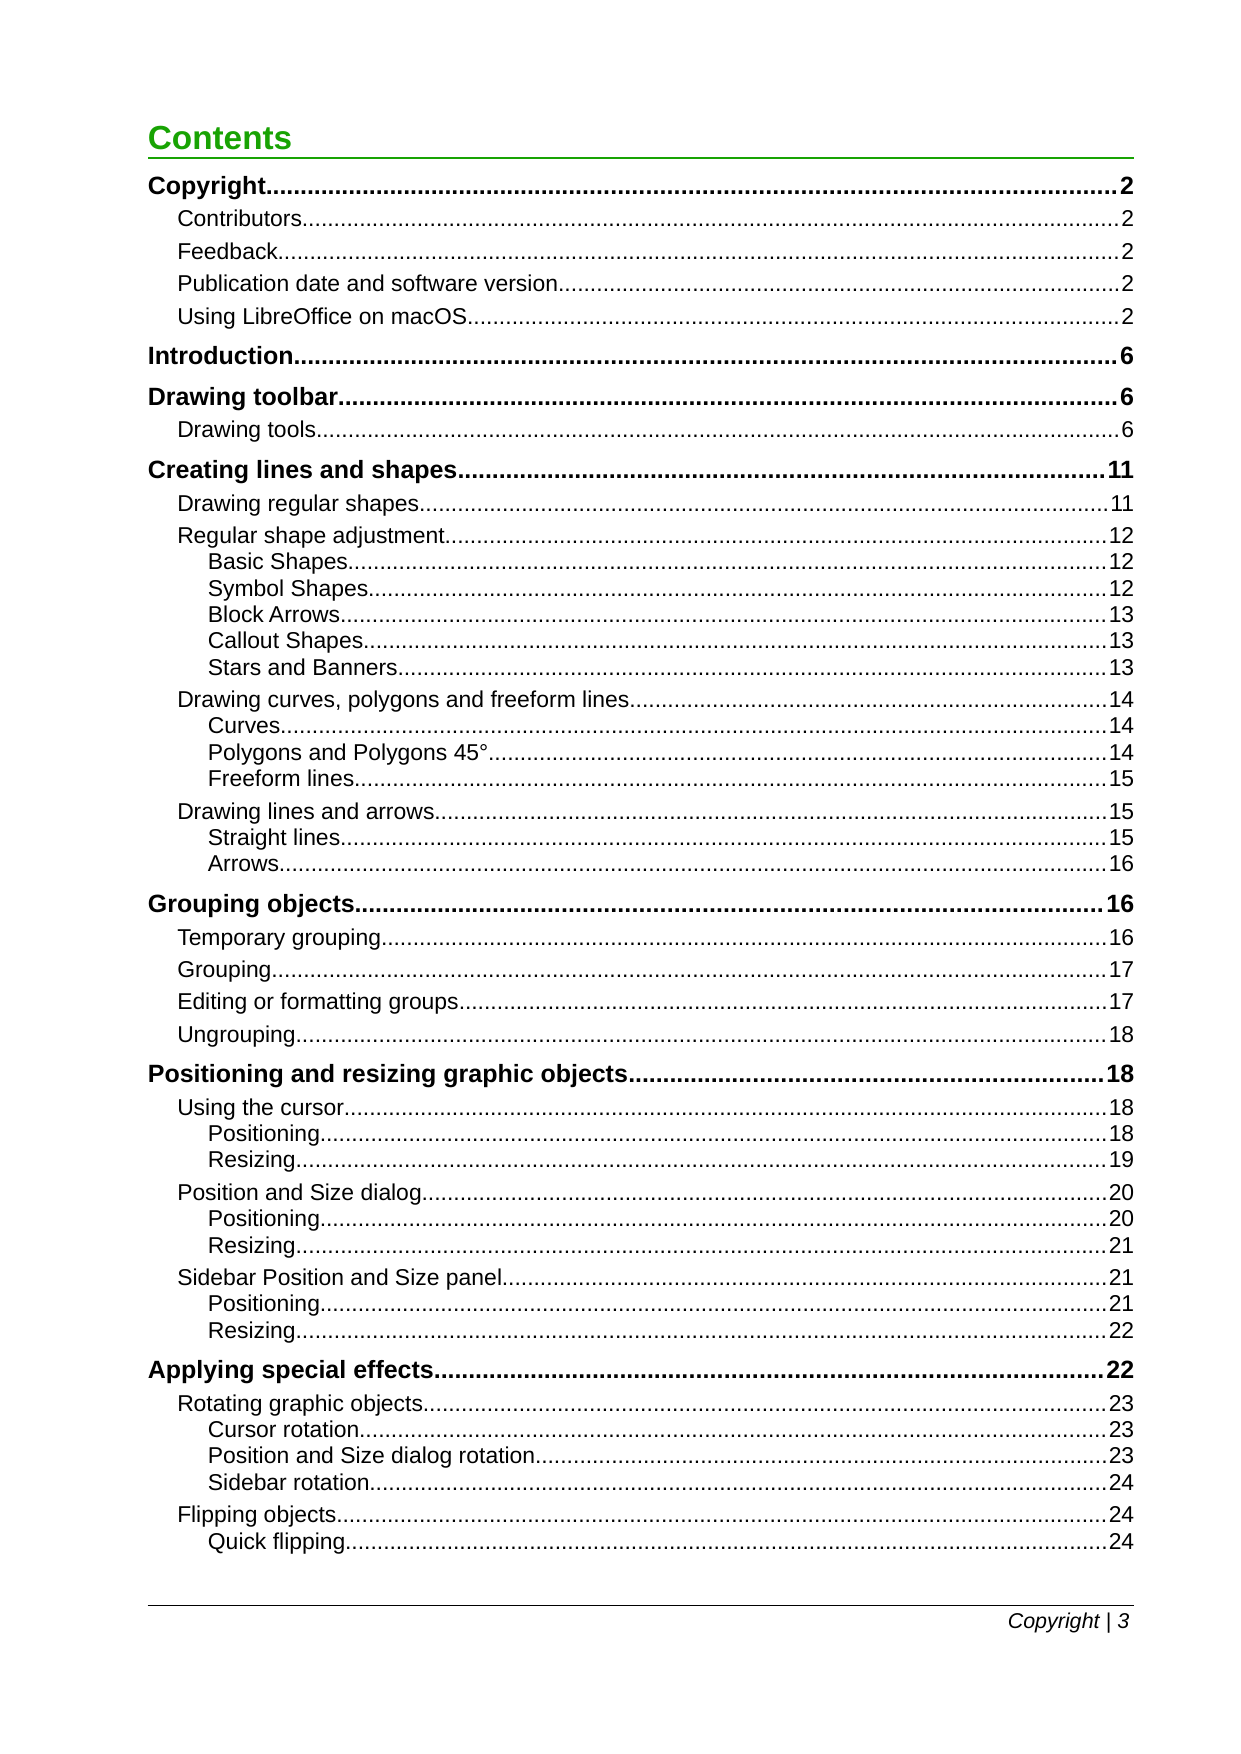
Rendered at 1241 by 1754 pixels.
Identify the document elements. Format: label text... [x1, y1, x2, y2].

text Using the cursor 18 [177, 1094, 1134, 1120]
text Polygons and Polygons 45° 14 [208, 739, 1134, 765]
text Callout Shapes 13 [208, 627, 1134, 654]
text Editing or formatting groups 17 [177, 988, 1134, 1014]
text Rotating graphic objects 23 [177, 1390, 1134, 1416]
text Basic Shapes 12 [208, 548, 1134, 575]
text Arrows 16 [208, 850, 1134, 877]
text Curves 14 [208, 712, 1134, 739]
text Grouping 17 [177, 956, 1134, 982]
text Position and Size dialog 20 [177, 1179, 1134, 1205]
text Positioning 21 [208, 1290, 1134, 1317]
subtitle Contents [148, 118, 1134, 157]
text Positioning 18 [208, 1120, 1134, 1146]
text Temporary grouping 16 [177, 923, 1134, 950]
text Ungrouping 18 [177, 1021, 1134, 1047]
text Sidebar Position and Size panel 21 [177, 1264, 1134, 1290]
text Stars and Banners 13 [208, 654, 1134, 680]
text Drawing curves, polygons and freeform lines 14 [177, 686, 1134, 712]
text Cursor rotation 23 [208, 1416, 1134, 1442]
text Resizing 19 [208, 1146, 1134, 1173]
text Creating lines and shapes 11 [148, 455, 1134, 483]
text Block Arrows 13 [208, 601, 1134, 627]
text Copyright 2 [148, 171, 1134, 199]
text Freeform lines 15 [208, 765, 1134, 792]
text Introduction 6 [148, 341, 1134, 370]
text Drawing toolbar 6 [148, 382, 1134, 410]
text Resizing 22 [208, 1317, 1134, 1343]
text Regular shape adjustment 12 [177, 522, 1134, 548]
text Positioning and resizing graphic objects 18 [148, 1059, 1134, 1088]
text Feedback 2 [177, 238, 1134, 264]
text Publication date and software version 2 [177, 270, 1134, 297]
text Contributors 2 [177, 205, 1134, 232]
text Sidebar rotation 24 [208, 1469, 1134, 1495]
text Drawing lines and arrows 15 [177, 798, 1134, 824]
text Applying special effects 22 [148, 1355, 1134, 1384]
text Symbol Shapes 12 [208, 575, 1134, 601]
text Position and Size dialog rotation 23 [208, 1442, 1134, 1469]
text Grouping objects 16 [148, 889, 1134, 917]
text Straight lines 15 [208, 824, 1134, 850]
text Quick flipping 24 [208, 1528, 1134, 1554]
text Using LibreOffice on macOS 2 [177, 303, 1134, 329]
text Resizing 21 [208, 1232, 1134, 1258]
text Flipping objects 24 [177, 1501, 1134, 1528]
text Drawing tools 6 [177, 416, 1134, 443]
text Positioning 20 [208, 1205, 1134, 1232]
text Drawing regular shapes 11 [177, 489, 1134, 516]
